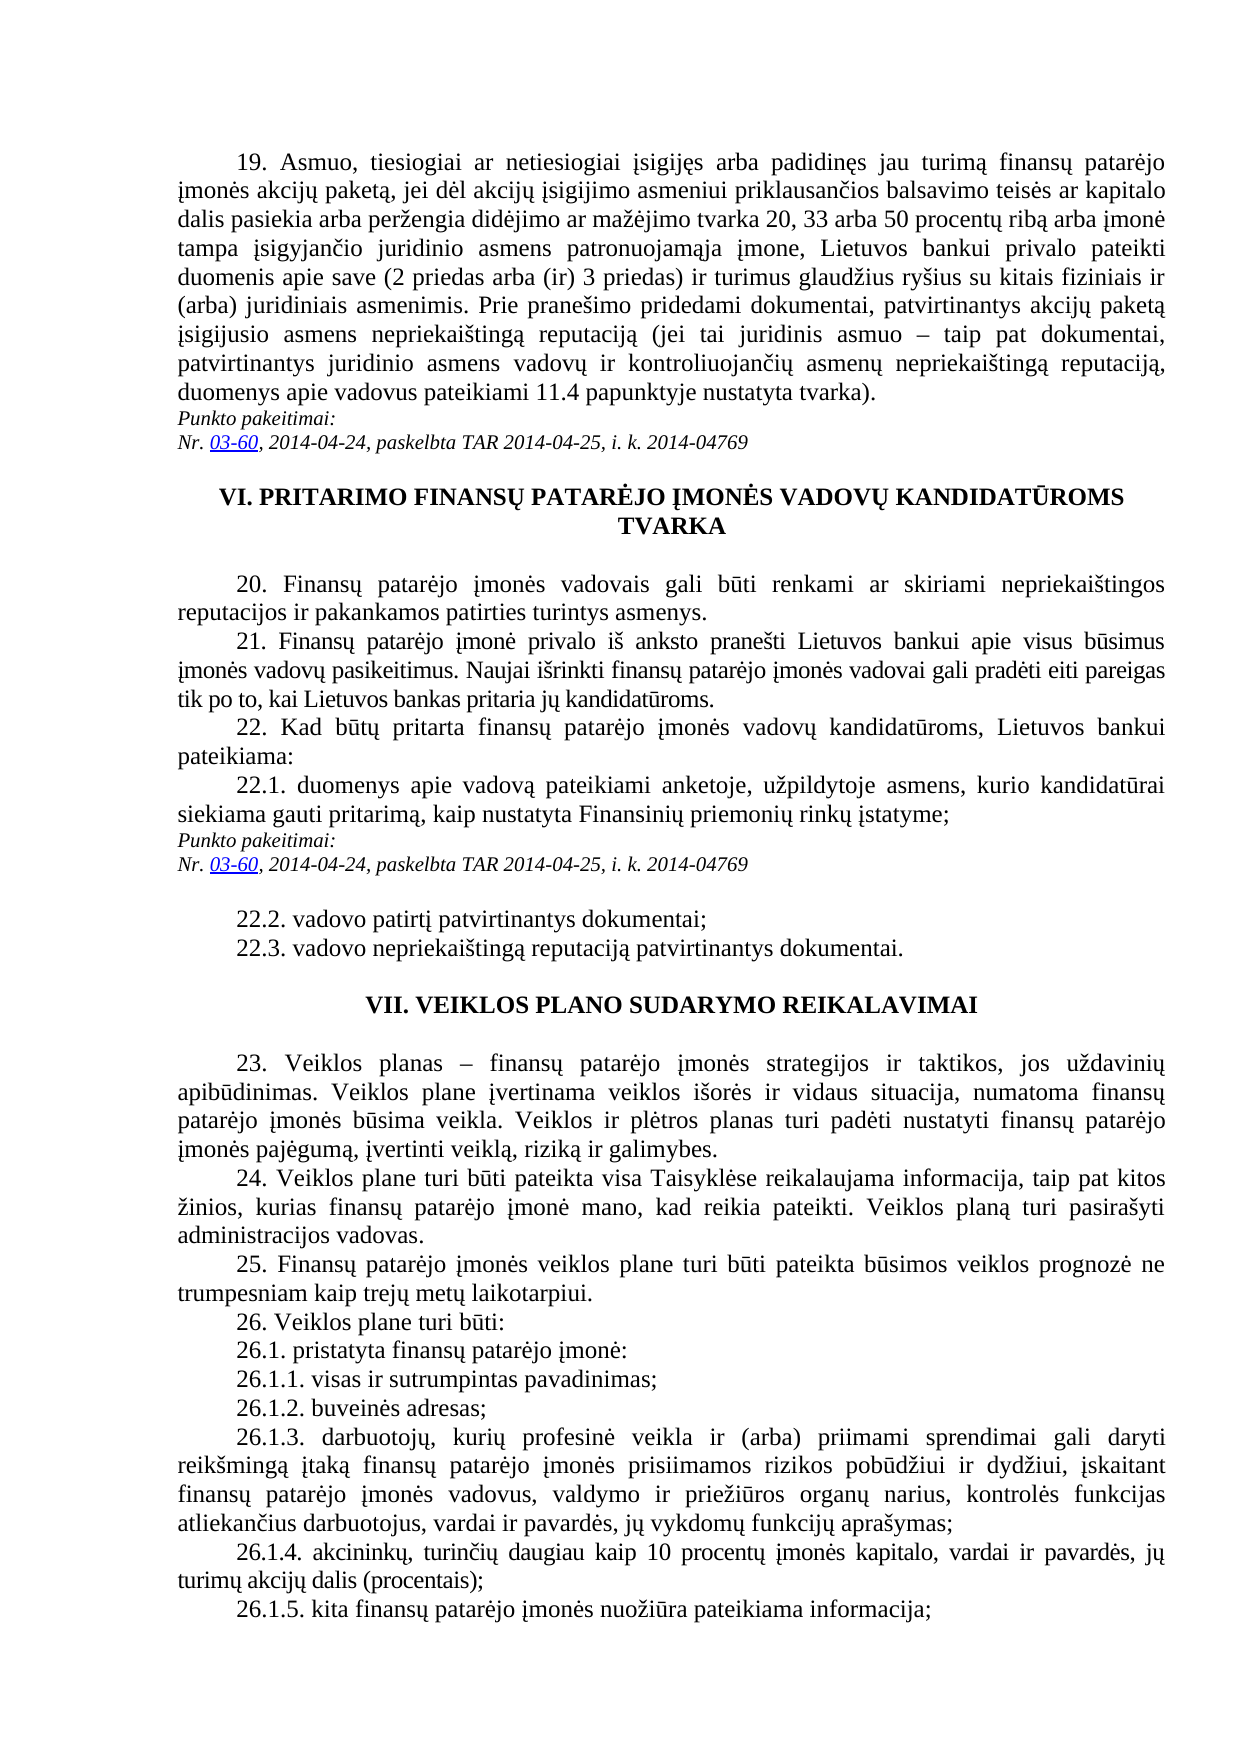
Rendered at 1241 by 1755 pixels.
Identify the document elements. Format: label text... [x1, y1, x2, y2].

text 19. Asmuo, tiesiogiai ar netiesiogiai įsigijęs arba padidinęs jau turimą finansų patarėjo įmonės akcijų paketą, jei dėl akcijų įsigijimo asmeniui priklausančios balsavimo teisės ar kapitalo dalis pasiekia arba peržengia didėjimo ar mažėjimo tvarka 20, 33 arba 50 procentų ribą arba įmonė tampa įsigyjančio juridinio asmens patronuojamąja įmone, Lietuvos bankui privalo pateikti duomenis apie save (2 priedas arba (ir) 3 priedas) ir turimus glaudžius ryšius su kitais fiziniais ir (arba) juridiniais asmenimis. Prie pranešimo pridedami dokumentai, patvirtinantys akcijų paketą įsigijusio asmens nepriekaištingą reputaciją (jei tai juridinis asmuo – taip pat dokumentai, patvirtinantys juridinio asmens vadovų ir kontroliuojančių asmenų nepriekaištingą reputaciją, duomenys apie vadovus pateikiami 11.4 papunktyje nustatyta tvarka). [177, 147, 1166, 406]
text 20. Finansų patarėjo įmonės vadovais gali būti renkami ar skiriami nepriekaištingos reputacijos ir pakankamos patirties turintys asmenys. [177, 569, 1166, 626]
text 22.2. vadovo patirtį patvirtinantys dokumentai; [177, 904, 1166, 933]
text 22.1. duomenys apie vadovą pateikiami anketoje, užpildytoje asmens, kurio kandidatūrai siekiama gauti pritarimą, kaip nustatyta Finansinių priemonių rinkų įstatyme; [177, 770, 1166, 827]
text 26.1.1. visas ir sutrumpintas pavadinimas; [177, 1364, 1166, 1393]
text 22.3. vadovo nepriekaištingą reputaciją patvirtinantys dokumentai. [177, 933, 1166, 962]
text Nr. 03-60, 2014-04-24, paskelbta TAR 2014-04-25, i. k. 2014-04769 [177, 852, 1166, 876]
text 23. Veiklos planas – finansų patarėjo įmonės strategijos ir taktikos, jos uždavinių apibūdinimas. Veiklos plane įvertinama veiklos išorės ir vidaus situacija, numatoma finansų patarėjo įmonės būsima veikla. Veiklos ir plėtros planas turi padėti nustatyti finansų patarėjo įmonės pajėgumą, įvertinti veiklą, riziką ir galimybes. [177, 1048, 1166, 1163]
text VI. PRITARIMO FINANSŲ PATARĖJO ĮMONĖS VADOVŲ KANDIDATŪROMS TVARKA [177, 482, 1166, 540]
text 24. Veiklos plane turi būti pateikta visa Taisyklėse reikalaujama informacija, taip pat kitos žinios, kurias finansų patarėjo įmonė mano, kad reikia pateikti. Veiklos planą turi pasirašyti administracijos vadovas. [177, 1163, 1166, 1249]
text 26.1. pristatyta finansų patarėjo įmonė: [177, 1336, 1166, 1364]
text Punkto pakeitimai: [177, 827, 1166, 852]
text Punkto pakeitimai: [177, 406, 1166, 430]
text VII. veiklos plano sudarymO REIKALAVIMAI [177, 991, 1166, 1019]
text 26.1.2. buveinės adresas; [177, 1393, 1166, 1422]
text 21. Finansų patarėjo įmonė privalo iš anksto pranešti Lietuvos bankui apie visus būsimus įmonės vadovų pasikeitimus. Naujai išrinkti finansų patarėjo įmonės vadovai gali pradėti eiti pareigas tik po to, kai Lietuvos bankas pritaria jų kandidatūroms. [177, 626, 1166, 712]
text 22. Kad būtų pritarta finansų patarėjo įmonės vadovų kandidatūroms, Lietuvos bankui pateikiama: [177, 712, 1166, 770]
text 26.1.5. kita finansų patarėjo įmonės nuožiūra pateikiama informacija; [177, 1594, 1166, 1623]
text 26. Veiklos plane turi būti: [177, 1307, 1166, 1336]
text 25. Finansų patarėjo įmonės veiklos plane turi būti pateikta būsimos veiklos prognozė ne trumpesniam kaip trejų metų laikotarpiui. [177, 1249, 1166, 1307]
text 26.1.3. darbuotojų, kurių profesinė veikla ir (arba) priimami sprendimai gali daryti reikšmingą įtaką finansų patarėjo įmonės prisiimamos rizikos pobūdžiui ir dydžiui, įskaitant finansų patarėjo įmonės vadovus, valdymo ir priežiūros organų narius, kontrolės funkcijas atliekančius darbuotojus, vardai ir pavardės, jų vykdomų funkcijų aprašymas; [177, 1422, 1166, 1537]
text 26.1.4. akcininkų, turinčių daugiau kaip 10 procentų įmonės kapitalo, vardai ir pavardės, jų turimų akcijų dalis (procentais); [177, 1537, 1166, 1594]
text Nr. 03-60, 2014-04-24, paskelbta TAR 2014-04-25, i. k. 2014-04769 [177, 430, 1166, 454]
